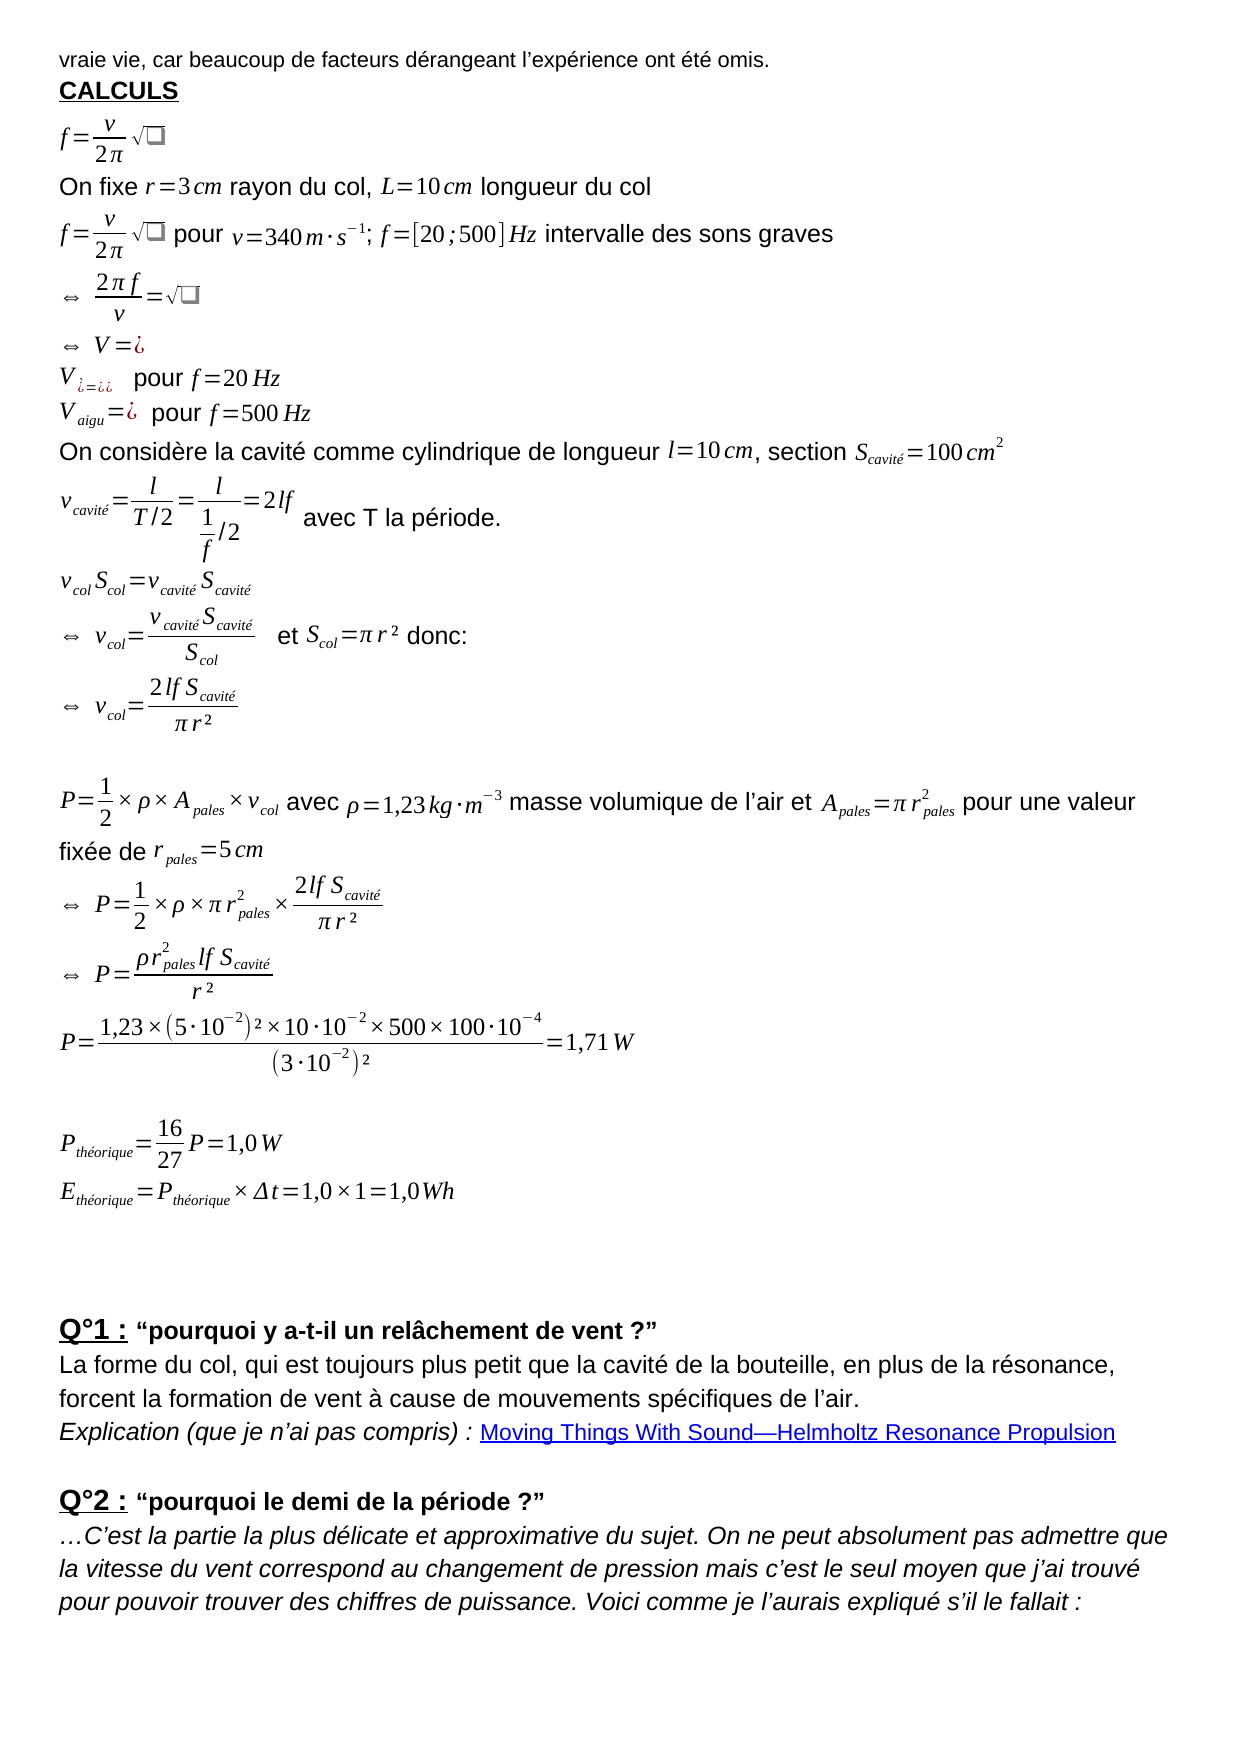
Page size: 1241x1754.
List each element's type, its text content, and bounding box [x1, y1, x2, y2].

text vraie vie, car beaucoup de facteurs dérangeant l’expérience ont été omis. [59, 47, 1181, 72]
text avec masse volumique de l’air et pour une valeur fixée de [59, 773, 1181, 867]
text pour ; intervalle des sons graves [59, 205, 1181, 264]
text CALCULS [59, 76, 1181, 105]
text …C’est la partie la plus délicate et approximative du sujet. On ne peut absolument pas admettre que la vitesse du vent correspond au changement de pression mais c’est le seul moyen que j’ai trouvé pour pouvoir trouver des chiffres de puissance. Voici comme je l’aurais expliqué s’il le fallait : [59, 1521, 1181, 1616]
text On considère la cavité comme cylindrique de longueur , section [59, 433, 1181, 468]
text On fixe rayon du col, longueur du col [59, 172, 1181, 201]
text pour [59, 363, 1181, 393]
text pour [59, 398, 1181, 429]
text et donc: [59, 603, 1181, 669]
text La forme du col, qui est toujours plus petit que la cavité de la bouteille, en plus de la résonance, forcent la formation de vent à cause de mouvements spécifiques de l’air. [59, 1351, 1181, 1412]
text Q°2 : “pourquoi le demi de la période ?” [59, 1483, 1181, 1516]
text Explication (que je n’ai pas compris) : Moving Things With Sound—Helmholtz Resonance Propulsion [59, 1417, 1181, 1445]
text avec T la période. [59, 473, 1181, 563]
text Q°1 : “pourquoi y a-t-il un relâchement de vent ?” [59, 1312, 1181, 1346]
